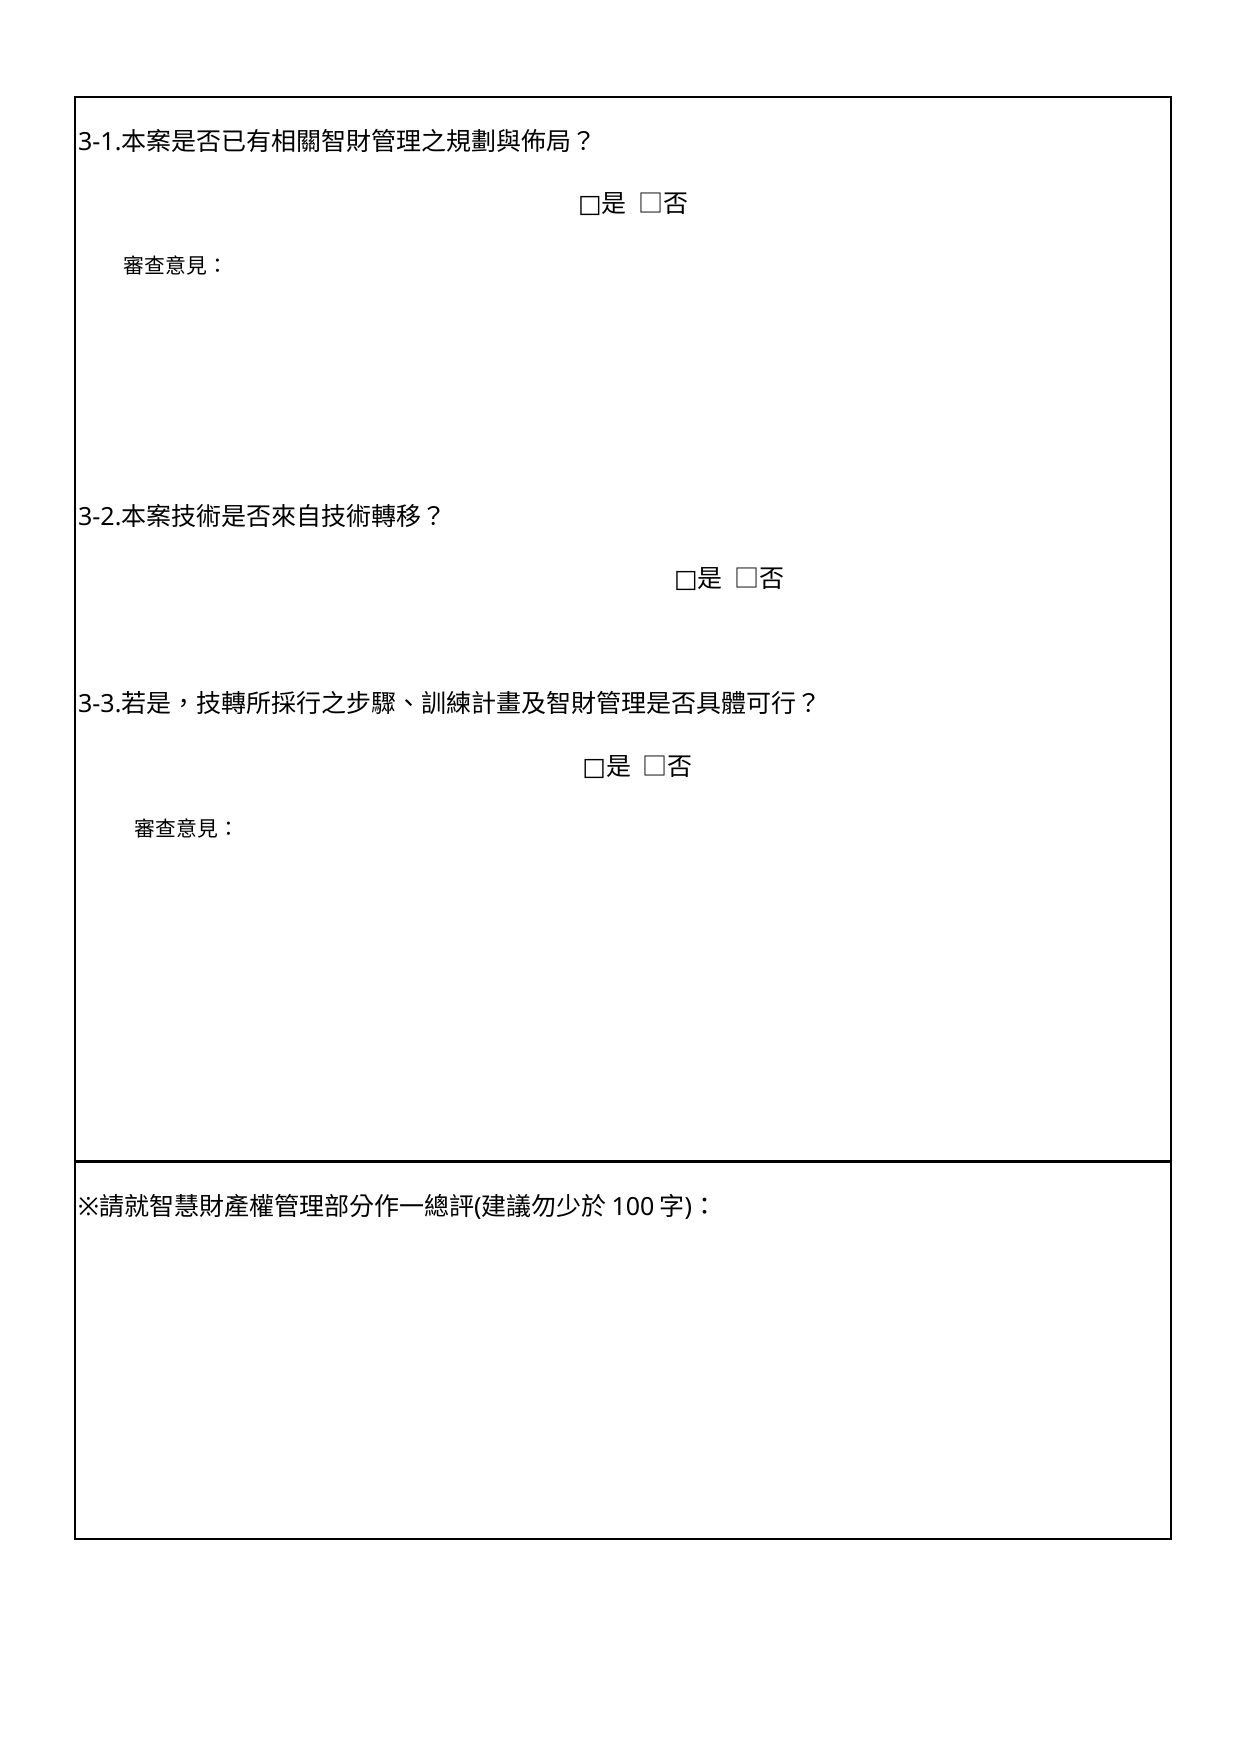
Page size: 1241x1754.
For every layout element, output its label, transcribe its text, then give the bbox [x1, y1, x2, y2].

table_cell 3-1.本案是否已有相關智財管理之規劃與佈局？ □是 □否 審查意見： 3-2.本案技術是否來自技術轉移？ □是 □否 3-3.若是，技轉所採行之步驟、訓練計畫及智財管理是否具體可行？ □是 □否 審查意見： [76, 98, 1170, 1160]
table_cell ※請就智慧財產權管理部分作一總評(建議勿少於100字)： [76, 1163, 1170, 1537]
